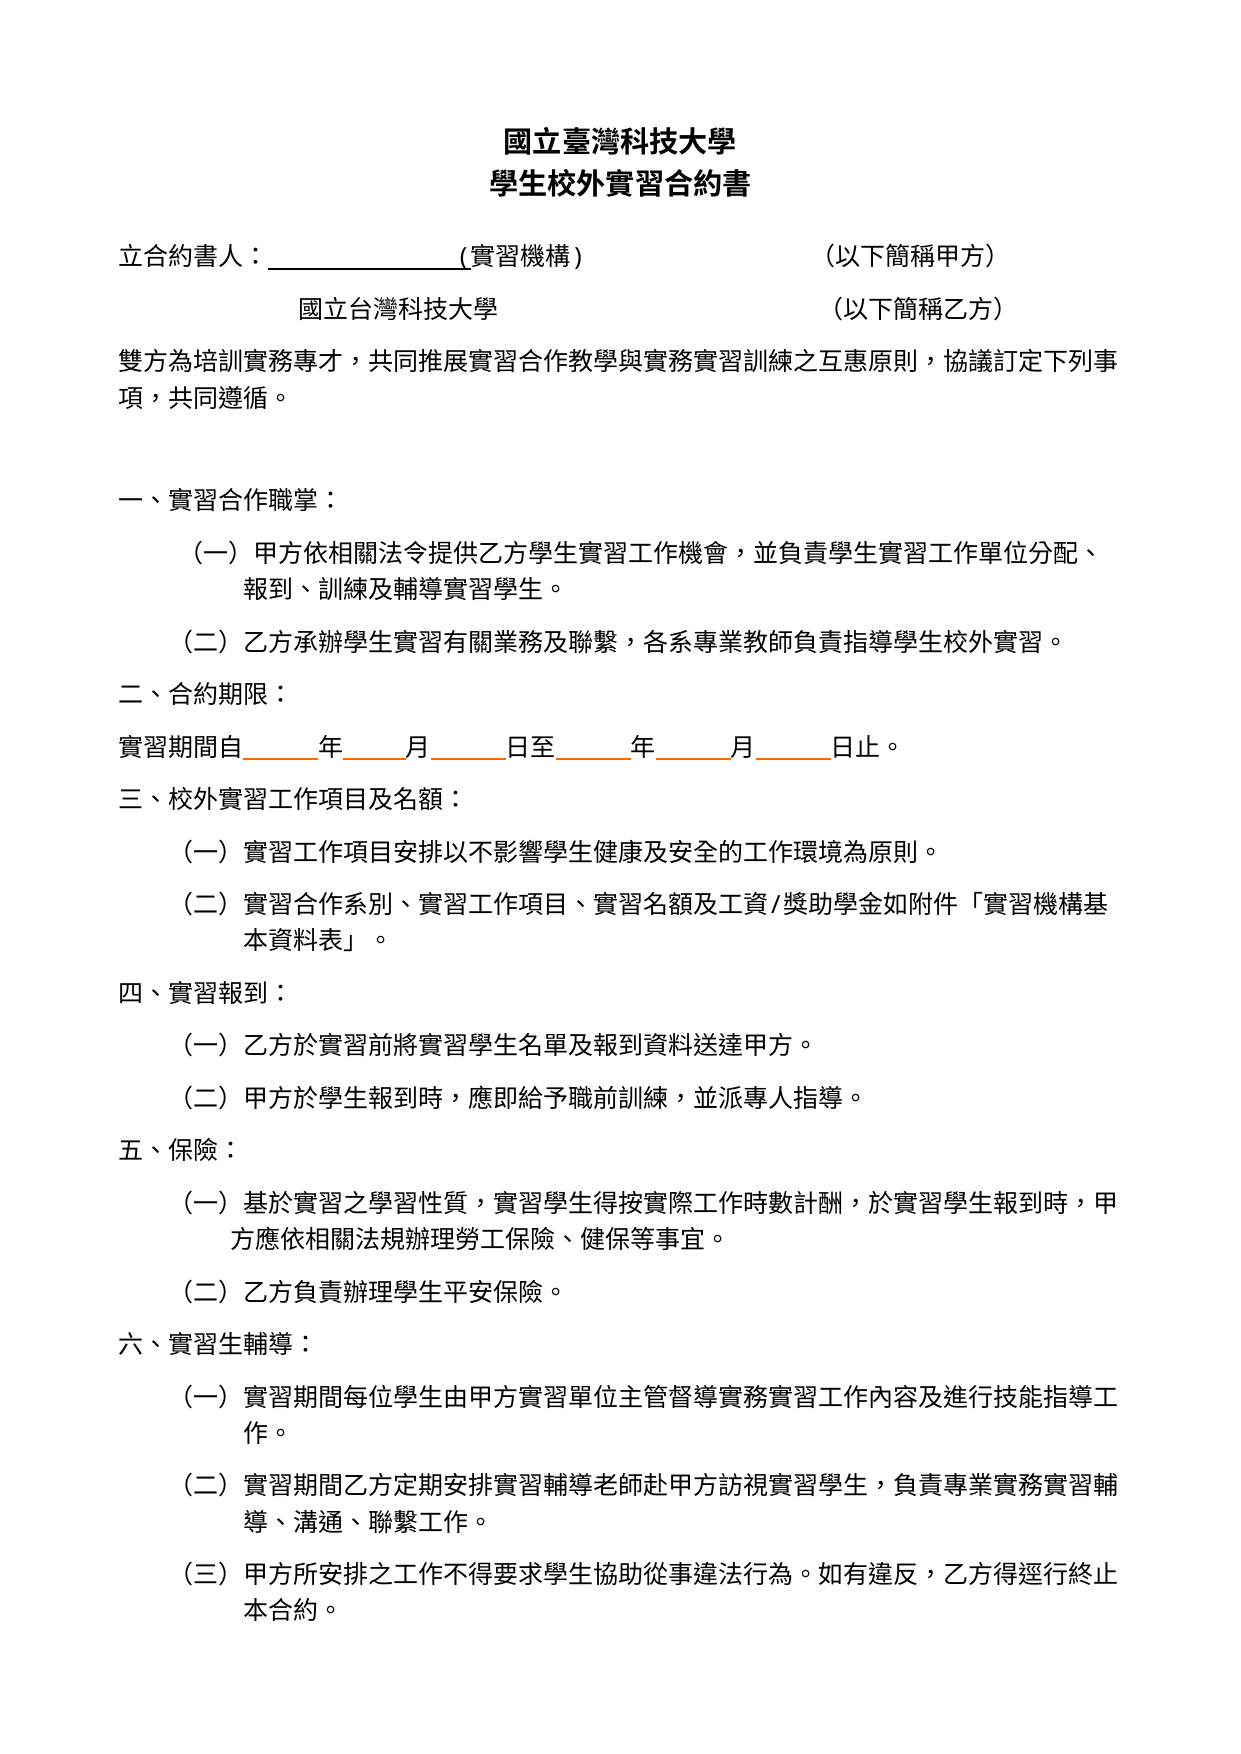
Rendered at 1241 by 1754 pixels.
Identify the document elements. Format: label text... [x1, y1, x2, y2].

text （一）乙方於實習前將實習學生名單及報到資料送達甲方。 [168, 1026, 1119, 1062]
text （二）乙方承辦學生實習有關業務及聯繫，各系專業教師負責指導學生校外實習。 [168, 622, 1119, 658]
text （二）甲方於學生報到時，應即給予職前訓練，並派專人指導。 [168, 1078, 1119, 1114]
text 三、校外實習工作項目及名額： [118, 779, 1122, 816]
text 五、保險： [118, 1131, 1122, 1167]
text 六、實習生輔導： [118, 1324, 1122, 1361]
text （二）實習期間乙方定期安排實習輔導老師赴甲方訪視實習學生，負責專業實務實習輔導、溝通、聯繫工作。 [168, 1466, 1119, 1538]
text 學生校外實習合約書 [118, 160, 1122, 203]
text 立合約書人： (實習機構) （以下簡稱甲方） [118, 237, 1122, 273]
text （二）實習合作系別、實習工作項目、實習名額及工資/獎助學金如附件「實習機構基本資料表」。 [168, 884, 1119, 957]
text （一）實習期間每位學生由甲方實習單位主管督導實務實習工作內容及進行技能指導工作。 [168, 1377, 1119, 1449]
text 四、實習報到： [118, 973, 1122, 1009]
text 二、合約期限： [118, 674, 1122, 711]
text （一）基於實習之學習性質，實習學生得按實際工作時數計酬，於實習學生報到時，甲方應依相關法規辦理勞工保險、健保等事宜。 [168, 1183, 1119, 1256]
text （二）乙方負責辦理學生平安保險。 [168, 1272, 1119, 1308]
text 國立台灣科技大學 （以下簡稱乙方） [118, 289, 1122, 326]
text 雙方為培訓實務專才，共同推展實習合作教學與實務實習訓練之互惠原則，協議訂定下列事項，共同遵循。 [118, 342, 1122, 414]
text 實習期間自 年 月 日至 年 月 日止。 [118, 727, 1122, 763]
text 國立臺灣科技大學 [118, 118, 1122, 160]
text （一）實習工作項目安排以不影響學生健康及安全的工作環境為原則。 [168, 832, 1119, 868]
text （三）甲方所安排之工作不得要求學生協助從事違法行為。如有違反，乙方得逕行終止本合約。 [168, 1554, 1119, 1627]
text 一、實習合作職掌： [118, 481, 1122, 517]
text （一）甲方依相關法令提供乙方學生實習工作機會，並負責學生實習工作單位分配、報到、訓練及輔導實習學生。 [118, 533, 1119, 606]
